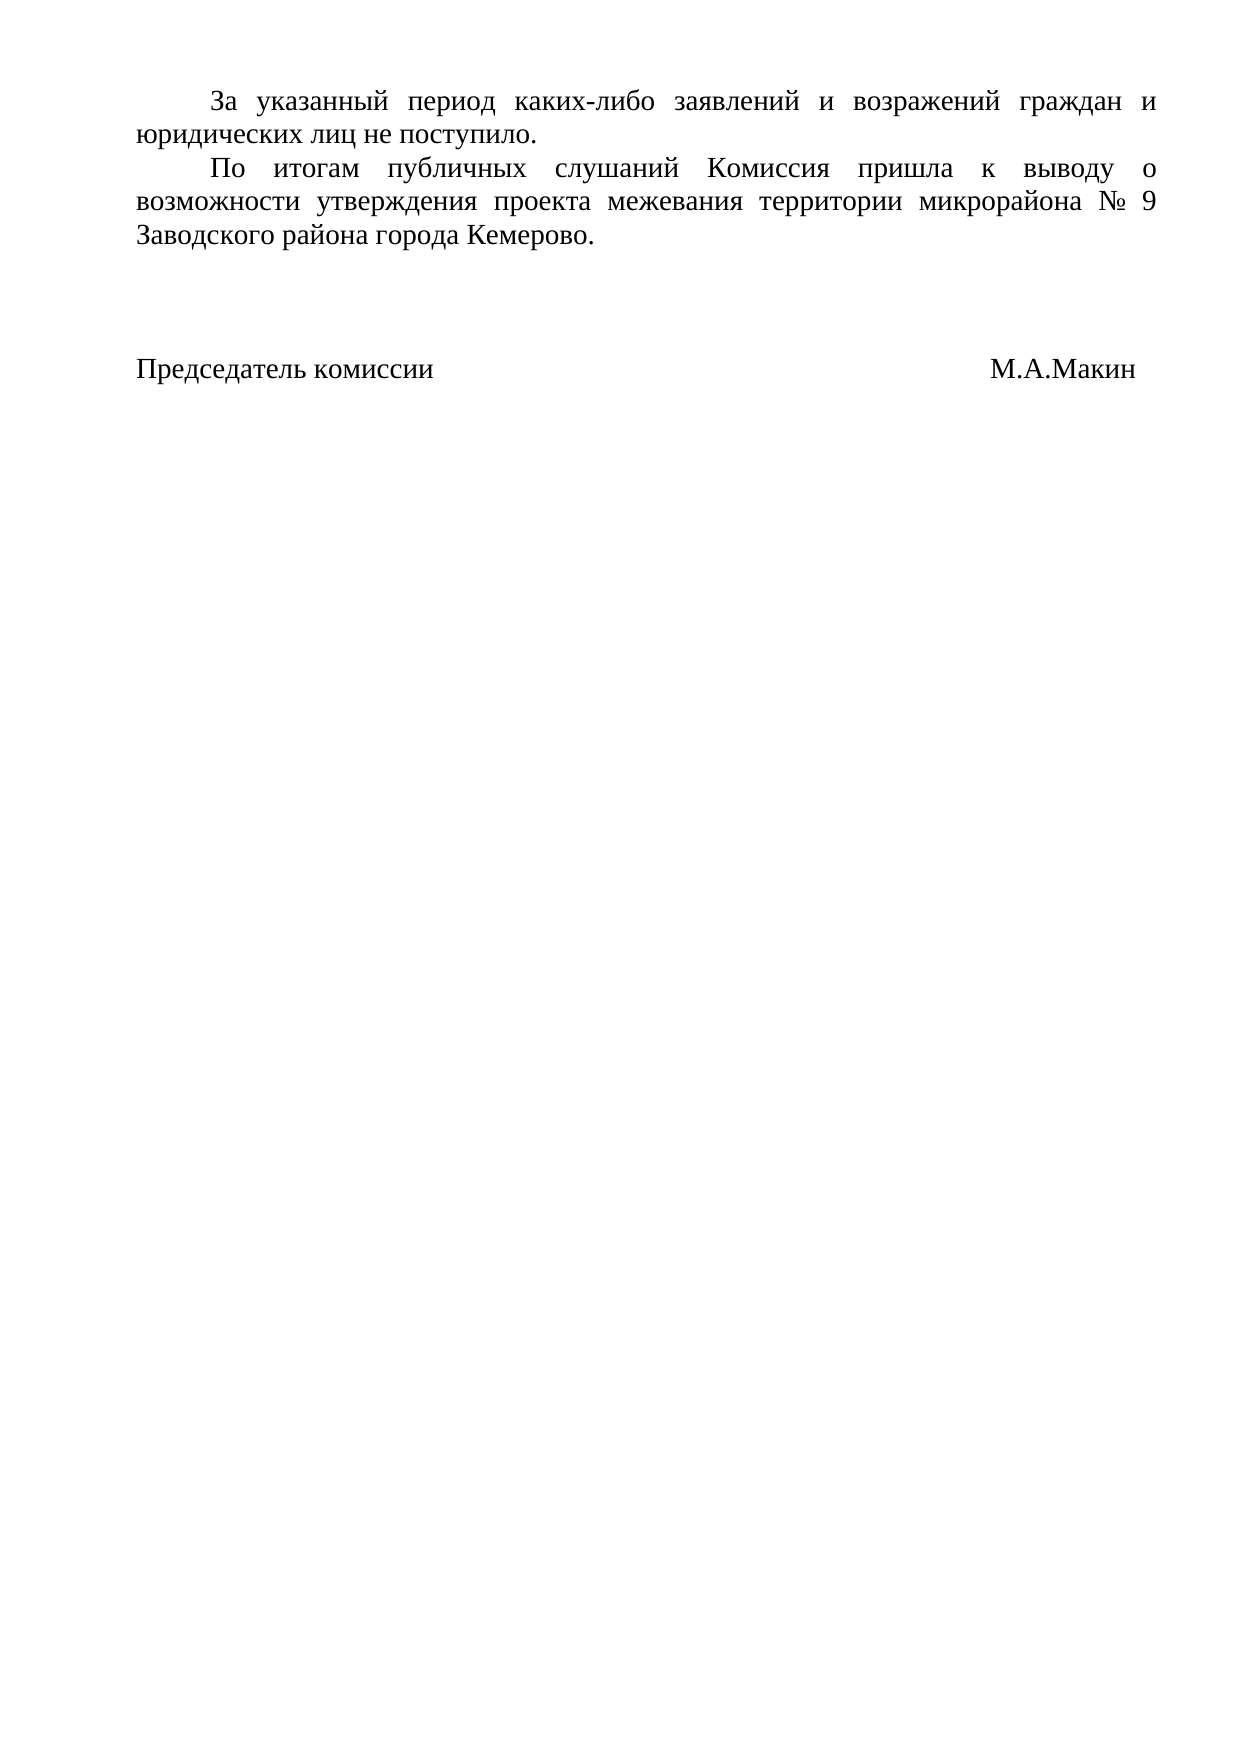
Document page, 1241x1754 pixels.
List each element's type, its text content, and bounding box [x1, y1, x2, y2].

text По итогам публичных слушаний Комиссия пришла к выводу о возможности утверждения проекта межевания территории микрорайона № 9 Заводского района города Кемерово. [136, 150, 1157, 250]
text За указанный период каких-либо заявлений и возражений граждан и юридических лиц не поступило. [136, 83, 1157, 150]
title Председатель комиссии М.А.Макин [136, 351, 1139, 384]
